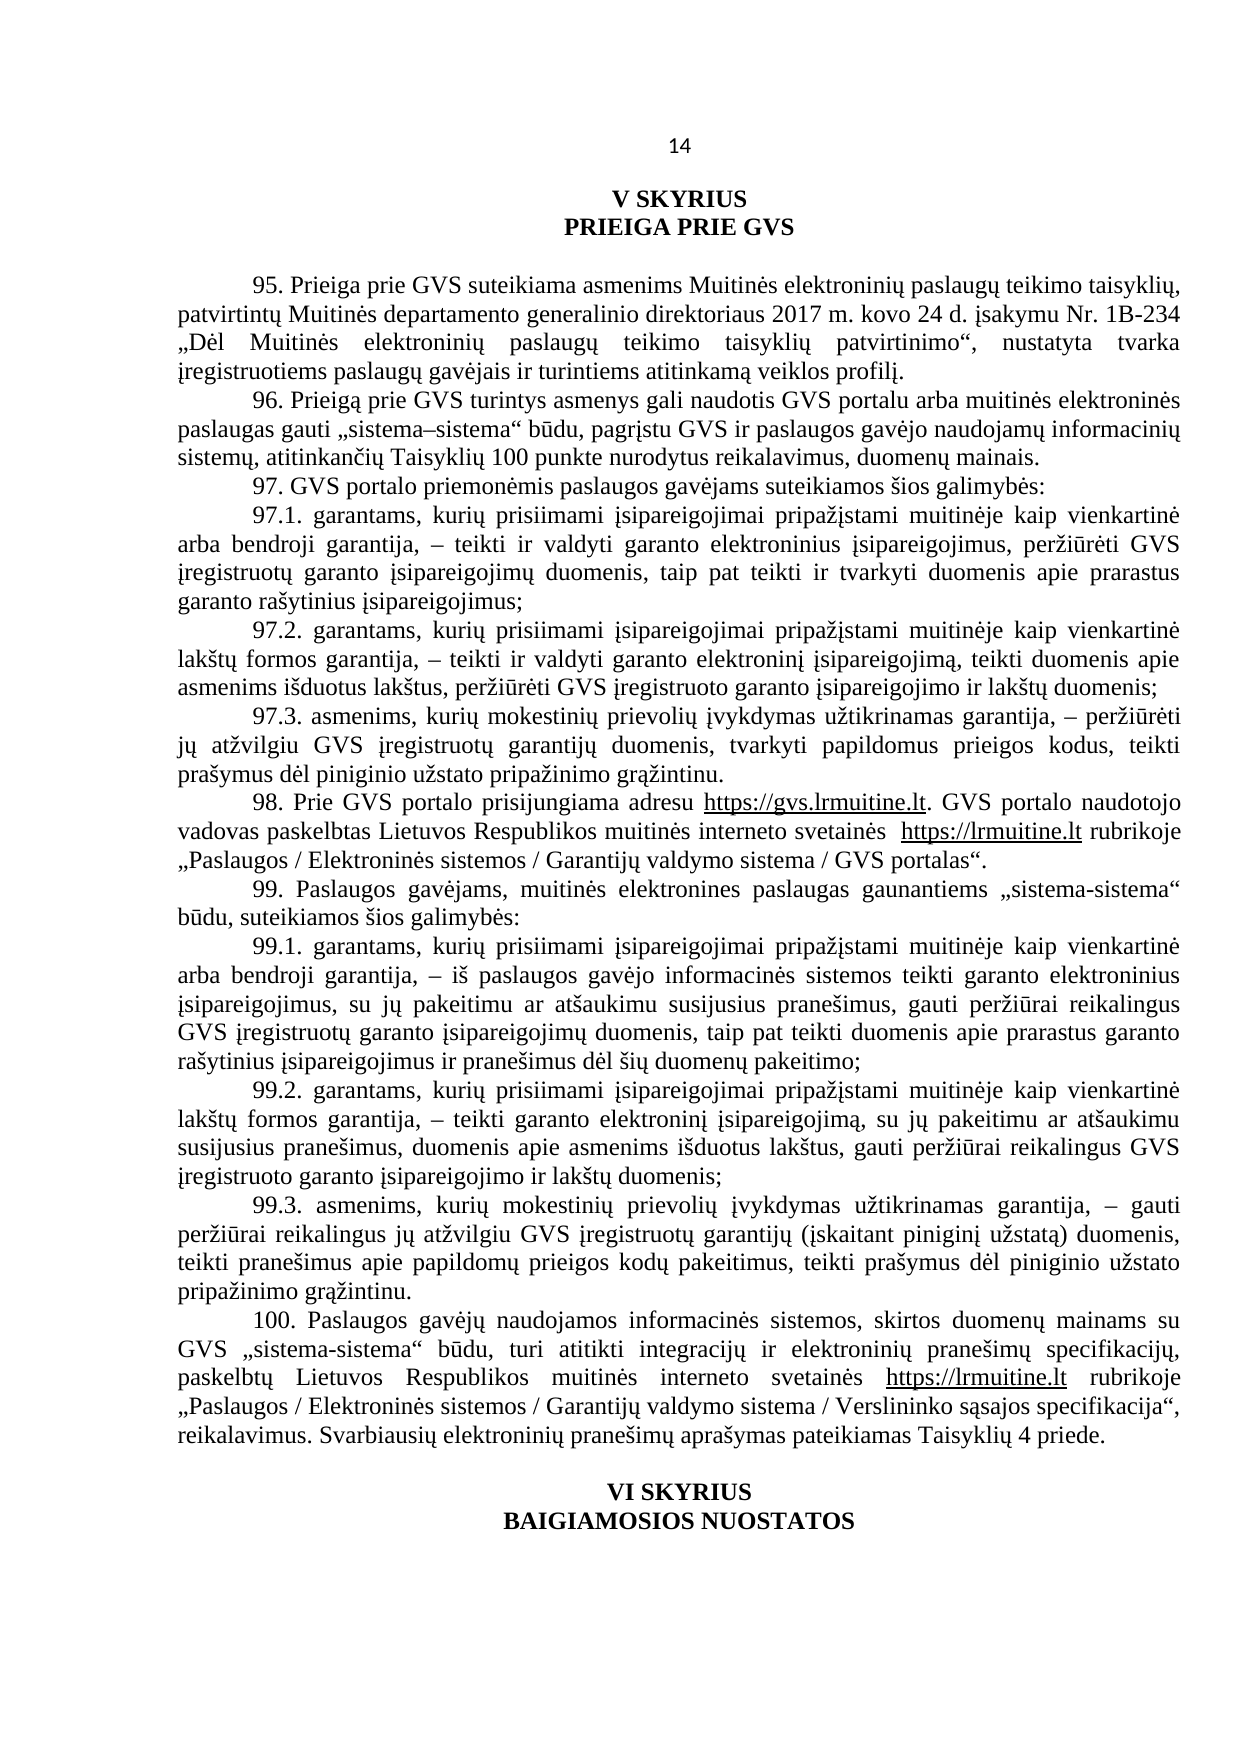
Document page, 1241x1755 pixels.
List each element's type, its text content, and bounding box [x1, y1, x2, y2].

text BAIGIAMOSIOS NUOSTATOS [177, 1506, 1181, 1535]
text 98. Prie GVS portalo prisijungiama adresu https://gvs.lrmuitine.lt. GVS portalo naudotojo vadovas paskelbtas Lietuvos Respublikos muitinės interneto svetainės https://lrmuitine.lt rubrikoje „Paslaugos / Elektroninės sistemos / Garantijų valdymo sistema / GVS portalas“. [177, 787, 1181, 874]
text 97. GVS portalo priemonėmis paslaugos gavėjams suteikiamos šios galimybės: [177, 471, 1181, 500]
text 99.2. garantams, kurių prisiimami įsipareigojimai pripažįstami muitinėje kaip vienkartinė lakštų formos garantija, – teikti garanto elektroninį įsipareigojimą, su jų pakeitimu ar atšaukimu susijusius pranešimus, duomenis apie asmenims išduotus lakštus, gauti peržiūrai reikalingus GVS įregistruoto garanto įsipareigojimo ir lakštų duomenis; [177, 1075, 1181, 1190]
text 97.2. garantams, kurių prisiimami įsipareigojimai pripažįstami muitinėje kaip vienkartinė lakštų formos garantija, – teikti ir valdyti garanto elektroninį įsipareigojimą, teikti duomenis apie asmenims išduotus lakštus, peržiūrėti GVS įregistruoto garanto įsipareigojimo ir lakštų duomenis; [177, 615, 1181, 701]
text 97.1. garantams, kurių prisiimami įsipareigojimai pripažįstami muitinėje kaip vienkartinė arba bendroji garantija, – teikti ir valdyti garanto elektroninius įsipareigojimus, peržiūrėti GVS įregistruotų garanto įsipareigojimų duomenis, taip pat teikti ir tvarkyti duomenis apie prarastus garanto rašytinius įsipareigojimus; [177, 500, 1181, 615]
text 99. Paslaugos gavėjams, muitinės elektronines paslaugas gaunantiems „sistema-sistema“ būdu, suteikiamos šios galimybės: [177, 874, 1181, 931]
text 97.3. asmenims, kurių mokestinių prievolių įvykdymas užtikrinamas garantija, – peržiūrėti jų atžvilgiu GVS įregistruotų garantijų duomenis, tvarkyti papildomus prieigos kodus, teikti prašymus dėl piniginio užstato pripažinimo grąžintinu. [177, 701, 1181, 787]
text 95. Prieiga prie GVS suteikiama asmenims Muitinės elektroninių paslaugų teikimo taisyklių, patvirtintų Muitinės departamento generalinio direktoriaus 2017 m. kovo 24 d. įsakymu Nr. 1B-234 „Dėl Muitinės elektroninių paslaugų teikimo taisyklių patvirtinimo“, nustatyta tvarka įregistruotiems paslaugų gavėjais ir turintiems atitinkamą veiklos profilį. [177, 270, 1181, 385]
text 100. Paslaugos gavėjų naudojamos informacinės sistemos, skirtos duomenų mainams su GVS „sistema-sistema“ būdu, turi atitikti integracijų ir elektroninių pranešimų specifikacijų, paskelbtų Lietuvos Respublikos muitinės interneto svetainės https://lrmuitine.lt rubrikoje „Paslaugos / Elektroninės sistemos / Garantijų valdymo sistema / Verslininko sąsajos specifikacija“, reikalavimus. Svarbiausių elektroninių pranešimų aprašymas pateikiamas Taisyklių 4 priede. [177, 1305, 1181, 1449]
text PRIEIGA PRIE GVS [177, 212, 1181, 241]
text VI SKYRIUS [177, 1477, 1181, 1506]
text 99.3. asmenims, kurių mokestinių prievolių įvykdymas užtikrinamas garantija, – gauti peržiūrai reikalingus jų atžvilgiu GVS įregistruotų garantijų (įskaitant piniginį užstatą) duomenis, teikti pranešimus apie papildomų prieigos kodų pakeitimus, teikti prašymus dėl piniginio užstato pripažinimo grąžintinu. [177, 1190, 1181, 1305]
text V SKYRIUS [177, 184, 1181, 212]
text 96. Prieigą prie GVS turintys asmenys gali naudotis GVS portalu arba muitinės elektroninės paslaugas gauti „sistema–sistema“ būdu, pagrįstu GVS ir paslaugos gavėjo naudojamų informacinių sistemų, atitinkančių Taisyklių 100 punkte nurodytus reikalavimus, duomenų mainais. [177, 385, 1181, 471]
text 99.1. garantams, kurių prisiimami įsipareigojimai pripažįstami muitinėje kaip vienkartinė arba bendroji garantija, – iš paslaugos gavėjo informacinės sistemos teikti garanto elektroninius įsipareigojimus, su jų pakeitimu ar atšaukimu susijusius pranešimus, gauti peržiūrai reikalingus GVS įregistruotų garanto įsipareigojimų duomenis, taip pat teikti duomenis apie prarastus garanto rašytinius įsipareigojimus ir pranešimus dėl šių duomenų pakeitimo; [177, 931, 1181, 1075]
